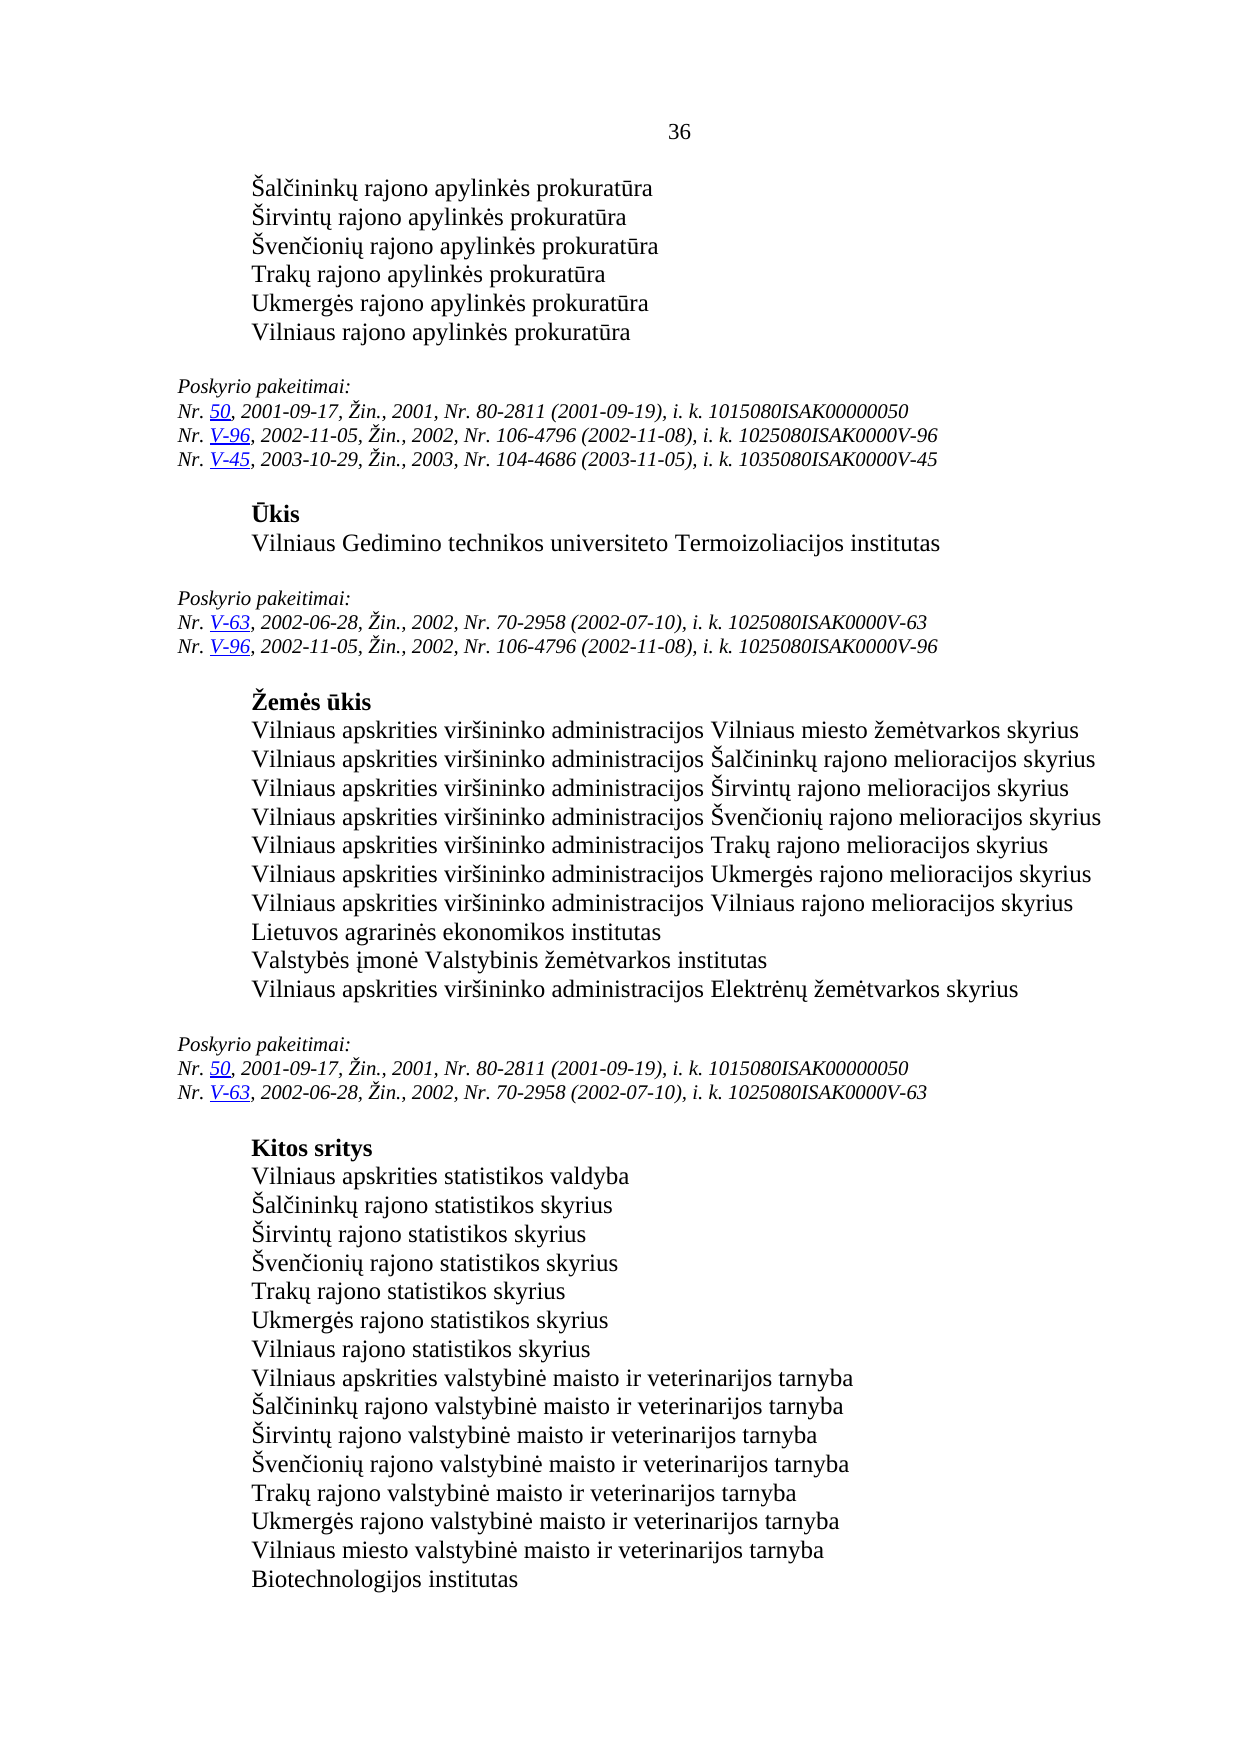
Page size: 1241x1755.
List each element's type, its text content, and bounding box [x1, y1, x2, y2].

text Širvintų rajono valstybinė maisto ir veterinarijos tarnyba [177, 1420, 1181, 1449]
text Širvintų rajono apylinkės prokuratūra [177, 202, 1181, 231]
text Ukmergės rajono apylinkės prokuratūra [177, 288, 1181, 317]
text Poskyrio pakeitimai: [177, 374, 1181, 398]
text Vilniaus rajono statistikos skyrius [177, 1334, 1181, 1363]
text Vilniaus apskrities viršininko administracijos Elektrėnų žemėtvarkos skyrius [177, 974, 1181, 1003]
text Biotechnologijos institutas [177, 1564, 1181, 1593]
text Nr. V-45, 2003-10-29, Žin., 2003, Nr. 104-4686 (2003-11-05), i. k. 1035080ISAK0000V-45 [177, 447, 1181, 471]
text Žemės ūkis [177, 687, 1181, 715]
text Poskyrio pakeitimai: [177, 1032, 1181, 1056]
text Vilniaus apskrities viršininko administracijos Vilniaus rajono melioracijos skyrius [177, 888, 1181, 917]
text Nr. V-96, 2002-11-05, Žin., 2002, Nr. 106-4796 (2002-11-08), i. k. 1025080ISAK0000V-96 [177, 423, 1181, 447]
text Švenčionių rajono statistikos skyrius [177, 1248, 1181, 1276]
text Vilniaus apskrities viršininko administracijos Vilniaus miesto žemėtvarkos skyrius [177, 715, 1181, 744]
text Ukmergės rajono statistikos skyrius [177, 1305, 1181, 1334]
text Vilniaus apskrities statistikos valdyba [177, 1161, 1181, 1190]
text Poskyrio pakeitimai: [177, 586, 1181, 610]
text Širvintų rajono statistikos skyrius [177, 1219, 1181, 1248]
text Vilniaus rajono apylinkės prokuratūra [177, 317, 1181, 346]
text Trakų rajono valstybinė maisto ir veterinarijos tarnyba [177, 1478, 1181, 1506]
text Nr. V-96, 2002-11-05, Žin., 2002, Nr. 106-4796 (2002-11-08), i. k. 1025080ISAK0000V-96 [177, 634, 1181, 658]
text Ūkis [177, 499, 1181, 528]
text Švenčionių rajono apylinkės prokuratūra [177, 231, 1181, 259]
text Nr. 50, 2001-09-17, Žin., 2001, Nr. 80-2811 (2001-09-19), i. k. 1015080ISAK00000050 [177, 398, 1181, 423]
text Vilniaus apskrities viršininko administracijos Šalčininkų rajono melioracijos skyrius [177, 744, 1181, 773]
text Nr. V-63, 2002-06-28, Žin., 2002, Nr. 70-2958 (2002-07-10), i. k. 1025080ISAK0000V-63 [177, 1080, 1181, 1104]
text Vilniaus apskrities valstybinė maisto ir veterinarijos tarnyba [177, 1363, 1181, 1391]
text Šalčininkų rajono apylinkės prokuratūra [177, 173, 1181, 202]
text Nr. V-63, 2002-06-28, Žin., 2002, Nr. 70-2958 (2002-07-10), i. k. 1025080ISAK0000V-63 [177, 610, 1181, 634]
text Vilniaus apskrities viršininko administracijos Širvintų rajono melioracijos skyrius [177, 773, 1181, 802]
text Vilniaus apskrities viršininko administracijos Trakų rajono melioracijos skyrius [177, 830, 1181, 859]
text Kitos sritys [177, 1133, 1181, 1161]
text Lietuvos agrarinės ekonomikos institutas [177, 917, 1181, 945]
text Šalčininkų rajono valstybinė maisto ir veterinarijos tarnyba [177, 1391, 1181, 1420]
text Švenčionių rajono valstybinė maisto ir veterinarijos tarnyba [177, 1449, 1181, 1478]
text Trakų rajono apylinkės prokuratūra [177, 259, 1181, 288]
text Vilniaus Gedimino technikos universiteto Termoizoliacijos institutas [177, 528, 1181, 557]
text Nr. 50, 2001-09-17, Žin., 2001, Nr. 80-2811 (2001-09-19), i. k. 1015080ISAK00000050 [177, 1056, 1181, 1080]
text Vilniaus apskrities viršininko administracijos Ukmergės rajono melioracijos skyrius [177, 859, 1181, 888]
text Trakų rajono statistikos skyrius [177, 1276, 1181, 1305]
text Šalčininkų rajono statistikos skyrius [177, 1190, 1181, 1219]
text Vilniaus apskrities viršininko administracijos Švenčionių rajono melioracijos skyrius [177, 802, 1181, 830]
text Ukmergės rajono valstybinė maisto ir veterinarijos tarnyba [177, 1506, 1181, 1535]
text Vilniaus miesto valstybinė maisto ir veterinarijos tarnyba [177, 1535, 1181, 1564]
text Valstybės įmonė Valstybinis žemėtvarkos institutas [177, 945, 1181, 974]
